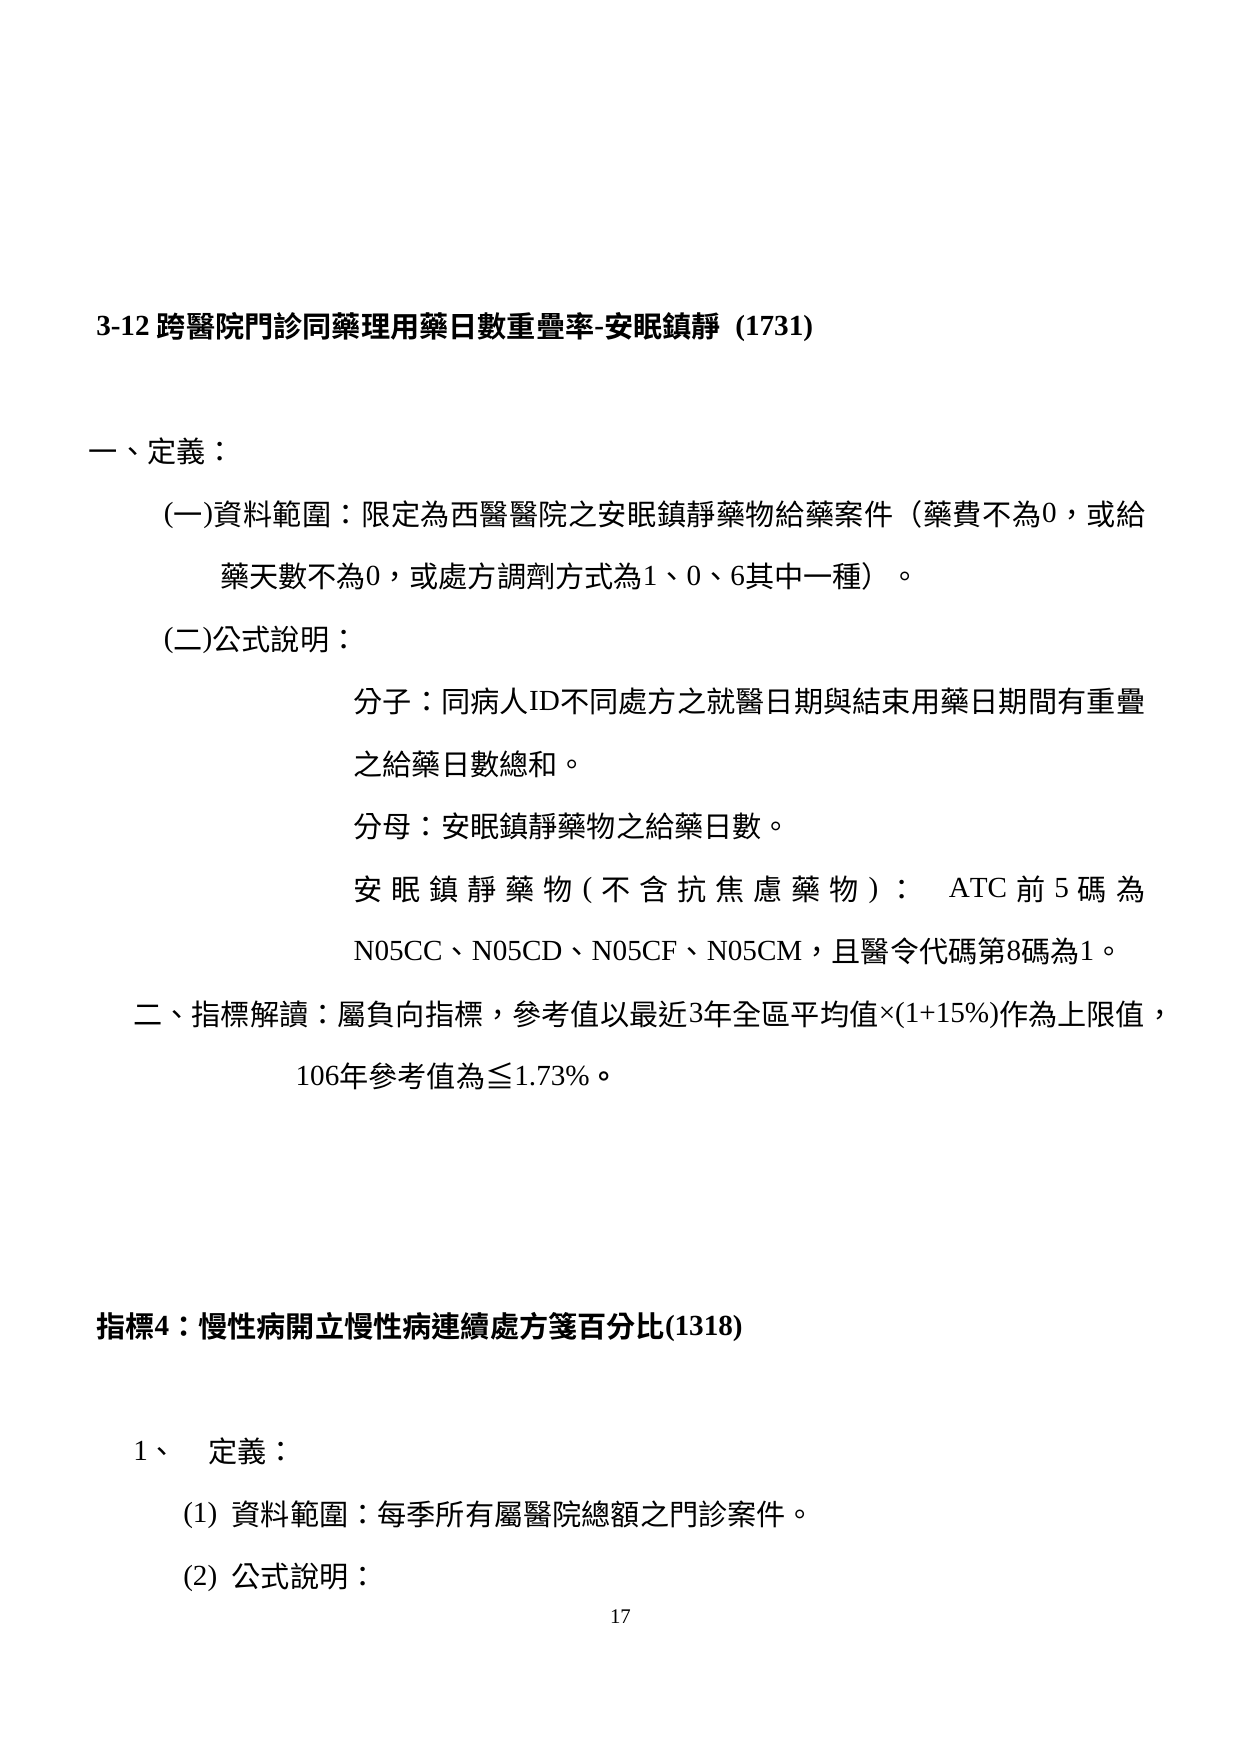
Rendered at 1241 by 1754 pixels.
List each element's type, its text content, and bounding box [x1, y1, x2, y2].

text 二、指標解讀：屬負向指標，參考值以最近3年全區平均值×(1+15%)作為上限值，106年參考值為≦1.73%。 [133, 971, 1145, 1096]
text 指標4：慢性病開立慢性病連續處方箋百分比(1318) [89, 1283, 1145, 1346]
text 安眠鎮靜藥物(不含抗焦慮藥物)： ATC前5碼為N05CC、N05CD、N05CF、N05CM，且醫令代碼第8碼為1。 [353, 846, 1145, 971]
text (二)公式說明： [164, 596, 1145, 658]
text 分母：安眠鎮靜藥物之給藥日數。 [353, 783, 1145, 846]
text 一、定義： [89, 408, 1145, 471]
list 資料範圍：每季所有屬醫院總額之門診案件。 [183, 1471, 1145, 1533]
text (一)資料範圍：限定為西醫醫院之安眠鎮靜藥物給藥案件（藥費不為0，或給藥天數不為0，或處方調劑方式為1、0、6其中一種）。 [163, 471, 1145, 596]
text 分子：同病人ID不同處方之就醫日期與結束用藥日期間有重疊之給藥日數總和。 [353, 658, 1145, 783]
list 定義： [133, 1408, 1145, 1471]
text 3-12 跨醫院門診同藥理用藥日數重疊率-安眠鎮靜 (1731) [89, 283, 1145, 346]
list 公式說明： [183, 1533, 1145, 1596]
